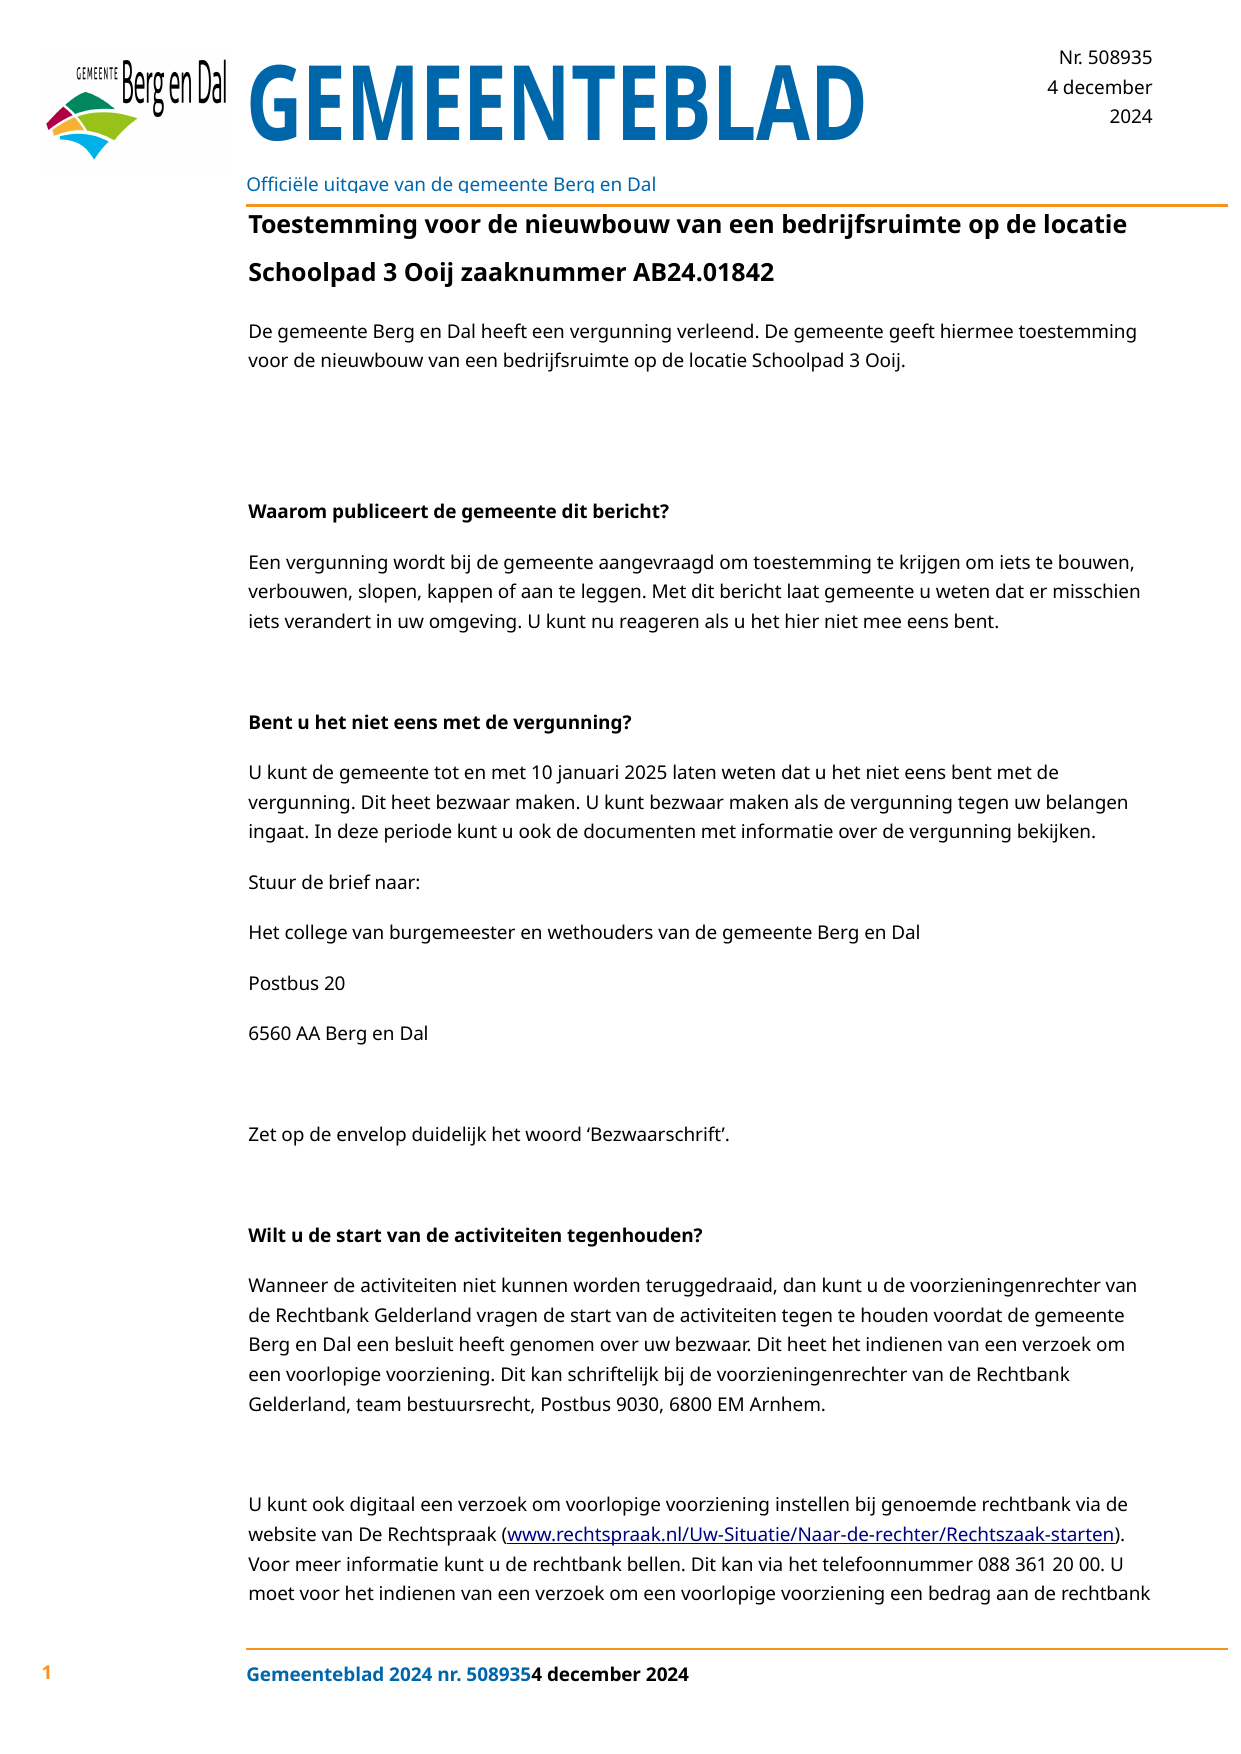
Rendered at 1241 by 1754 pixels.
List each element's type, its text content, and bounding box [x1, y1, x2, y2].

text Stuur de brief naar: [248, 869, 1152, 895]
text Toestemming voor de nieuwbouw van een bedrijfsruimte op de locatie Schoolpad 3 Ooij zaaknummer AB24.01842 [248, 207, 1152, 288]
text Bent u het niet eens met de vergunning? [248, 709, 1152, 735]
text U kunt ook digitaal een verzoek om voorlopige voorziening instellen bij genoemde rechtbank via de website van De Rechtspraak (www.rechtspraak.nl/Uw-Situatie/Naar-de-rechter/Rechtszaak-starten). Voor meer informatie kunt u de rechtbank bellen. Dit kan via het telefoonnummer 088 361 20 00. U moet voor het indienen van een verzoek om een voorlopige voorziening een bedrag aan de rechtbank [248, 1492, 1152, 1606]
text Een vergunning wordt bij de gemeente aangevraagd om toestemming te krijgen om iets te bouwen, verbouwen, slopen, kappen of aan te leggen. Met dit bericht laat gemeente u weten dat er misschien iets verandert in uw omgeving. U kunt nu reageren als u het hier niet mee eens bent. [248, 549, 1152, 634]
text 6560 AA Berg en Dal [248, 1020, 1152, 1046]
text Wanneer de activiteiten niet kunnen worden teruggedraaid, dan kunt u de voorzieningenrechter van de Rechtbank Gelderland vragen de start van de activiteiten tegen te houden voordat de gemeente Berg en Dal een besluit heeft genomen over uw bezwaar. Dit heet het indienen van een verzoek om een voorlopige voorziening. Dit kan schriftelijk bij de voorzieningenrechter van de Rechtbank Gelderland, team bestuursrecht, Postbus 9030, 6800 EM Arnhem. [248, 1272, 1152, 1417]
text Het college van burgemeester en wethouders van de gemeente Berg en Dal [248, 919, 1152, 945]
text Waarom publiceert de gemeente dit bericht? [248, 499, 1152, 524]
text Postbus 20 [248, 970, 1152, 996]
picture [41, 47, 231, 172]
text Wilt u de start van de activiteiten tegenhouden? [248, 1222, 1152, 1248]
text De gemeente Berg en Dal heeft een vergunning verleend. De gemeente geeft hiermee toestemming voor de nieuwbouw van een bedrijfsruimte op de locatie Schoolpad 3 Ooij. [248, 318, 1152, 373]
text Zet op de envelop duidelijk het woord ‘Bezwaarschrift’. [248, 1121, 1152, 1147]
text U kunt de gemeente tot en met 10 januari 2025 laten weten dat u het niet eens bent met de vergunning. Dit heet bezwaar maken. U kunt bezwaar maken als de vergunning tegen uw belangen ingaat. In deze periode kunt u ook de documenten met informatie over de vergunning bekijken. [248, 759, 1152, 844]
